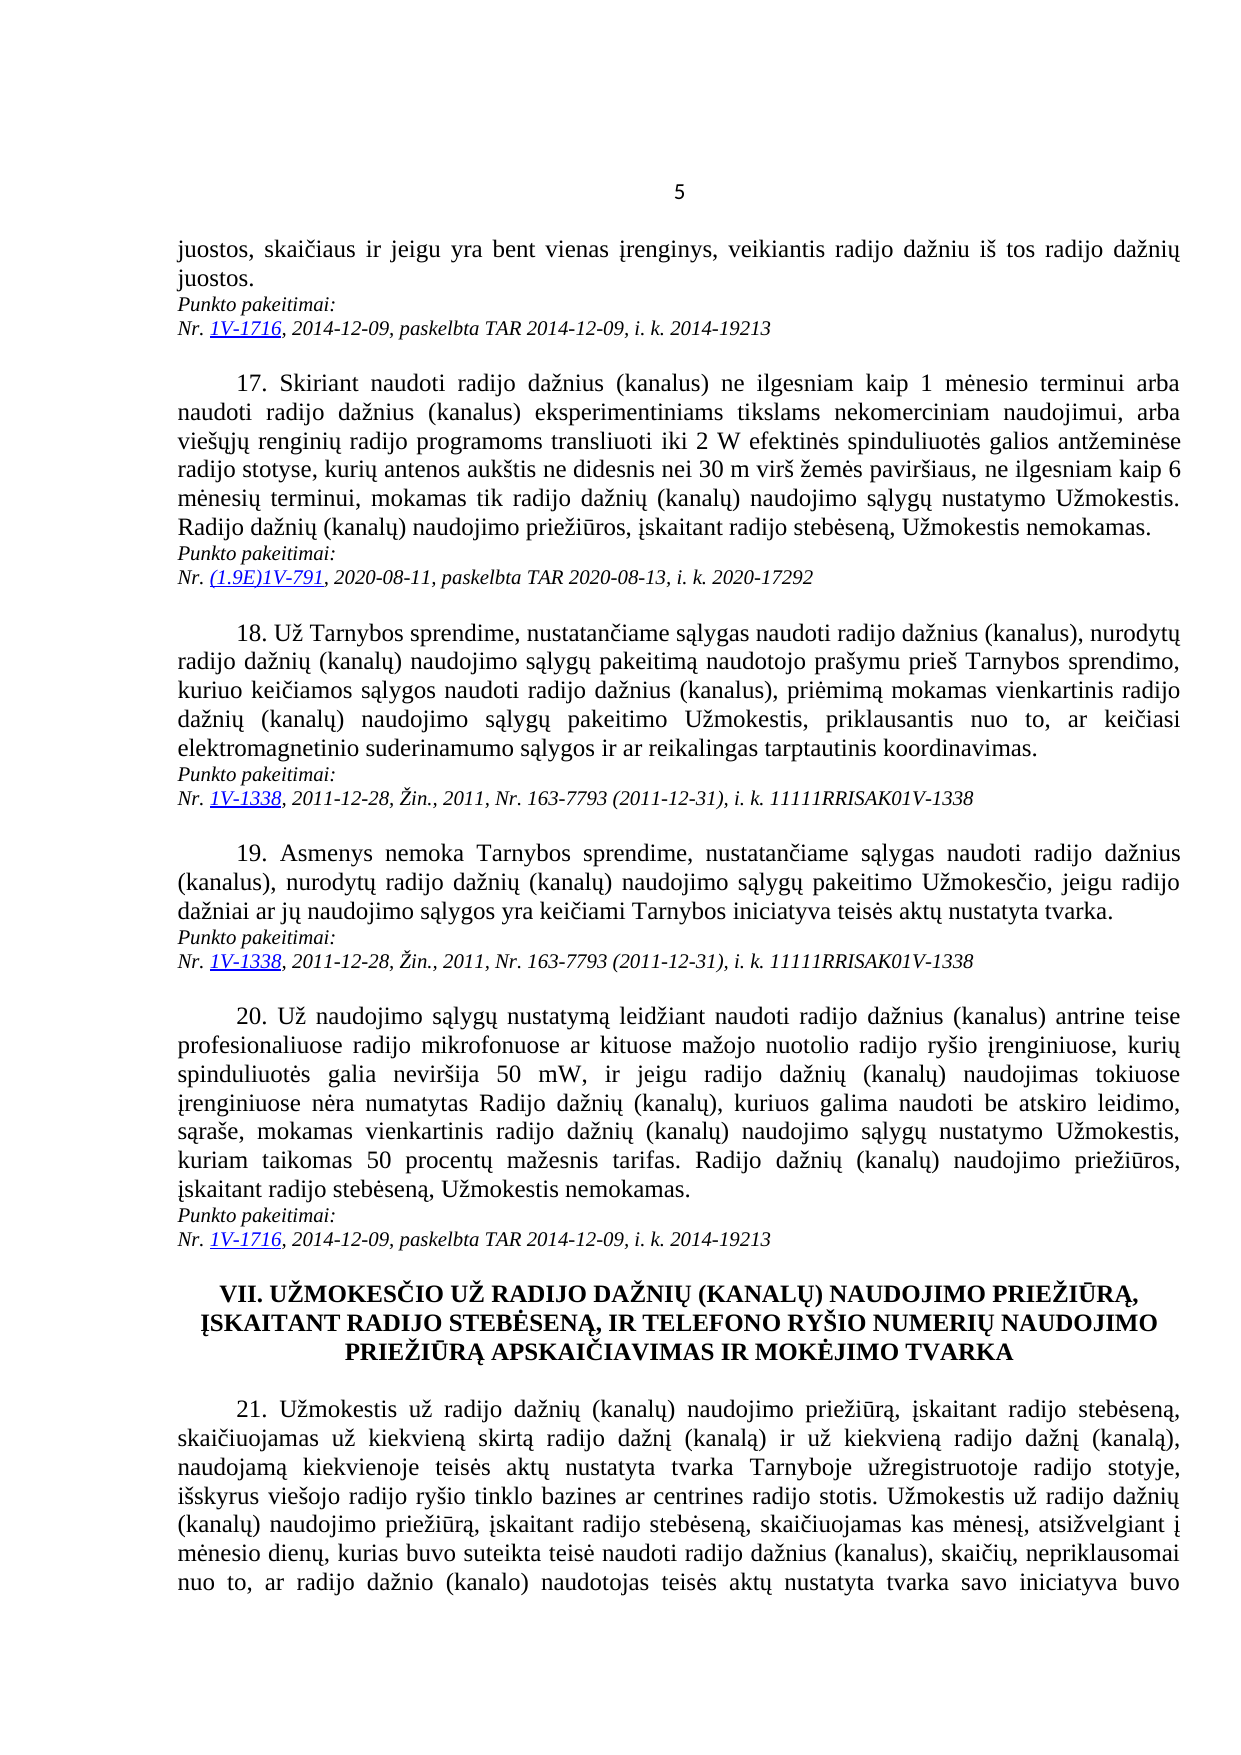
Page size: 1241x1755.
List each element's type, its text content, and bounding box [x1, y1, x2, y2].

text 19. Asmenys nemoka Tarnybos sprendime, nustatančiame sąlygas naudoti radijo dažnius (kanalus), nurodytų radijo dažnių (kanalų) naudojimo sąlygų pakeitimo Užmokesčio, jeigu radijo dažniai ar jų naudojimo sąlygos yra keičiami Tarnybos iniciatyva teisės aktų nustatyta tvarka. [177, 838, 1181, 924]
text VII. užmokesčio už Radijo dažnių (kanalų) naudojimo priežiūrą, įskaitant radijo stebėseną, ir telefono ryšio numerių naudojimo priežiūrą APSKAIČIAVIMAS IR MOKĖJIMO TVARKA [177, 1279, 1181, 1366]
text 20. Už naudojimo sąlygų nustatymą leidžiant naudoti radijo dažnius (kanalus) antrine teise profesionaliuose radijo mikrofonuose ar kituose mažojo nuotolio radijo ryšio įrenginiuose, kurių spinduliuotės galia neviršija 50 mW, ir jeigu radijo dažnių (kanalų) naudojimas tokiuose įrenginiuose nėra numatytas Radijo dažnių (kanalų), kuriuos galima naudoti be atskiro leidimo, sąraše, mokamas vienkartinis radijo dažnių (kanalų) naudojimo sąlygų nustatymo Užmokestis, kuriam taikomas 50 procentų mažesnis tarifas. Radijo dažnių (kanalų) naudojimo priežiūros, įskaitant radijo stebėseną, Užmokestis nemokamas. [177, 1001, 1181, 1203]
text Nr. 1V-1338, 2011-12-28, Žin., 2011, Nr. 163-7793 (2011-12-31), i. k. 11111RRISAK01V-1338 [177, 949, 1181, 973]
text 18. Už Tarnybos sprendime, nustatančiame sąlygas naudoti radijo dažnius (kanalus), nurodytų radijo dažnių (kanalų) naudojimo sąlygų pakeitimą naudotojo prašymu prieš Tarnybos sprendimo, kuriuo keičiamos sąlygos naudoti radijo dažnius (kanalus), priėmimą mokamas vienkartinis radijo dažnių (kanalų) naudojimo sąlygų pakeitimo Užmokestis, priklausantis nuo to, ar keičiasi elektromagnetinio suderinamumo sąlygos ir ar reikalingas tarptautinis koordinavimas. [177, 618, 1181, 761]
text 21. Užmokestis už radijo dažnių (kanalų) naudojimo priežiūrą, įskaitant radijo stebėseną, skaičiuojamas už kiekvieną skirtą radijo dažnį (kanalą) ir už kiekvieną radijo dažnį (kanalą), naudojamą kiekvienoje teisės aktų nustatyta tvarka Tarnyboje užregistruotoje radijo stotyje, išskyrus viešojo radijo ryšio tinklo bazines ar centrines radijo stotis. Užmokestis už radijo dažnių (kanalų) naudojimo priežiūrą, įskaitant radijo stebėseną, skaičiuojamas kas mėnesį, atsižvelgiant į mėnesio dienų, kurias buvo suteikta teisė naudoti radijo dažnius (kanalus), skaičių, nepriklausomai nuo to, ar radijo dažnio (kanalo) naudotojas teisės aktų nustatyta tvarka savo iniciatyva buvo [177, 1394, 1181, 1596]
text Nr. 1V-1338, 2011-12-28, Žin., 2011, Nr. 163-7793 (2011-12-31), i. k. 11111RRISAK01V-1338 [177, 786, 1181, 809]
text Nr. 1V-1716, 2014-12-09, paskelbta TAR 2014-12-09, i. k. 2014-19213 [177, 1227, 1181, 1251]
text Punkto pakeitimai: [177, 541, 1181, 565]
text Punkto pakeitimai: [177, 761, 1181, 786]
text juostos, skaičiaus ir jeigu yra bent vienas įrenginys, veikiantis radijo dažniu iš tos radijo dažnių juostos. [177, 234, 1181, 291]
text Punkto pakeitimai: [177, 924, 1181, 949]
text Punkto pakeitimai: [177, 1203, 1181, 1227]
text Nr. (1.9E)1V-791, 2020-08-11, paskelbta TAR 2020-08-13, i. k. 2020-17292 [177, 565, 1181, 589]
text 17. Skiriant naudoti radijo dažnius (kanalus) ne ilgesniam kaip 1 mėnesio terminui arba naudoti radijo dažnius (kanalus) eksperimentiniams tikslams nekomerciniam naudojimui, arba viešųjų renginių radijo programoms transliuoti iki 2 W efektinės spinduliuotės galios antžeminėse radijo stotyse, kurių antenos aukštis ne didesnis nei 30 m virš žemės paviršiaus, ne ilgesniam kaip 6 mėnesių terminui, mokamas tik radijo dažnių (kanalų) naudojimo sąlygų nustatymo Užmokestis. Radijo dažnių (kanalų) naudojimo priežiūros, įskaitant radijo stebėseną, Užmokestis nemokamas. [177, 368, 1181, 541]
text Punkto pakeitimai: [177, 291, 1181, 316]
text Nr. 1V-1716, 2014-12-09, paskelbta TAR 2014-12-09, i. k. 2014-19213 [177, 316, 1181, 339]
